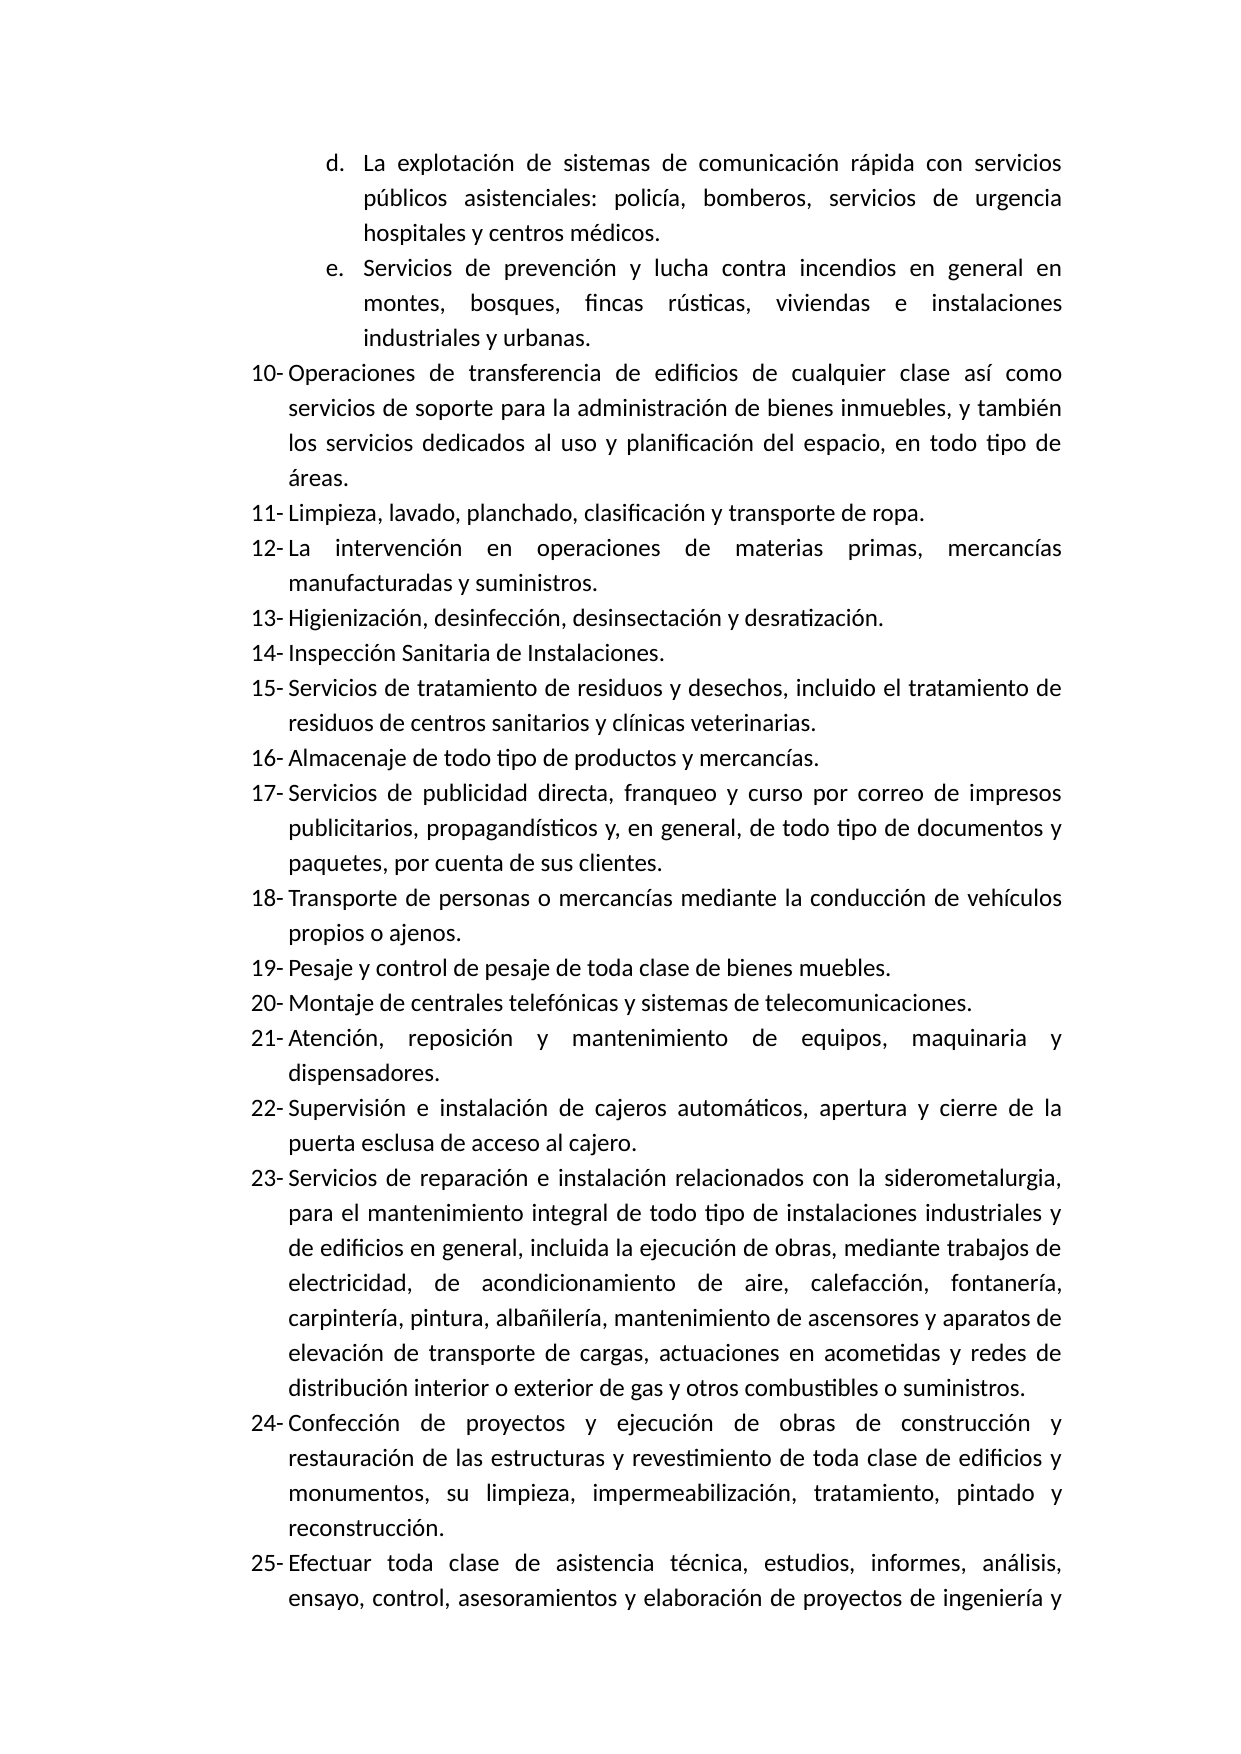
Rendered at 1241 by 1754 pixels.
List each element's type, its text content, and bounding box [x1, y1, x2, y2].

list Atención, reposición y mantenimiento de equipos, maquinaria y dispensadores. [251, 1023, 1063, 1088]
list Limpieza, lavado, planchado, clasificación y transporte de ropa. [251, 498, 1063, 528]
list Servicios de reparación e instalación relacionados con la siderometalurgia, para el mantenimiento integral de todo tipo de instalaciones industriales y de edificios en general, incluida la ejecución de obras, mediante trabajos de electricidad, de acondicionamiento de aire, calefacción, fontanería, carpintería, pintura, albañilería, mantenimiento de ascensores y aparatos de elevación de transporte de cargas, actuaciones en acometidas y redes de distribución interior o exterior de gas y otros combustibles o suministros. [251, 1163, 1063, 1403]
list Servicios de publicidad directa, franqueo y curso por correo de impresos publicitarios, propagandísticos y, en general, de todo tipo de documentos y paquetes, por cuenta de sus clientes. [251, 778, 1063, 878]
list Transporte de personas o mercancías mediante la conducción de vehículos propios o ajenos. [251, 883, 1063, 948]
list Servicios de prevención y lucha contra incendios en general en montes, bosques, fincas rústicas, viviendas e instalaciones industriales y urbanas. [326, 253, 1063, 353]
list La intervención en operaciones de materias primas, mercancías manufacturadas y suministros. [251, 533, 1063, 598]
list Operaciones de transferencia de edificios de cualquier clase así como servicios de soporte para la administración de bienes inmuebles, y también los servicios dedicados al uso y planificación del espacio, en todo tipo de áreas. [251, 358, 1063, 493]
list Montaje de centrales telefónicas y sistemas de telecomunicaciones. [251, 988, 1063, 1018]
list Confección de proyectos y ejecución de obras de construcción y restauración de las estructuras y revestimiento de toda clase de edificios y monumentos, su limpieza, impermeabilización, tratamiento, pintado y reconstrucción. [251, 1408, 1063, 1543]
list Servicios de tratamiento de residuos y desechos, incluido el tratamiento de residuos de centros sanitarios y clínicas veterinarias. [251, 673, 1063, 738]
list Inspección Sanitaria de Instalaciones. [251, 638, 1063, 668]
list Higienización, desinfección, desinsectación y desratización. [251, 603, 1063, 633]
list Almacenaje de todo tipo de productos y mercancías. [251, 743, 1063, 773]
list La explotación de sistemas de comunicación rápida con servicios públicos asistenciales: policía, bomberos, servicios de urgencia hospitales y centros médicos. [326, 148, 1063, 248]
list Pesaje y control de pesaje de toda clase de bienes muebles. [251, 953, 1063, 983]
list Supervisión e instalación de cajeros automáticos, apertura y cierre de la puerta esclusa de acceso al cajero. [251, 1093, 1063, 1158]
list Efectuar toda clase de asistencia técnica, estudios, informes, análisis, ensayo, control, asesoramientos y elaboración de proyectos de ingeniería y [251, 1548, 1063, 1613]
